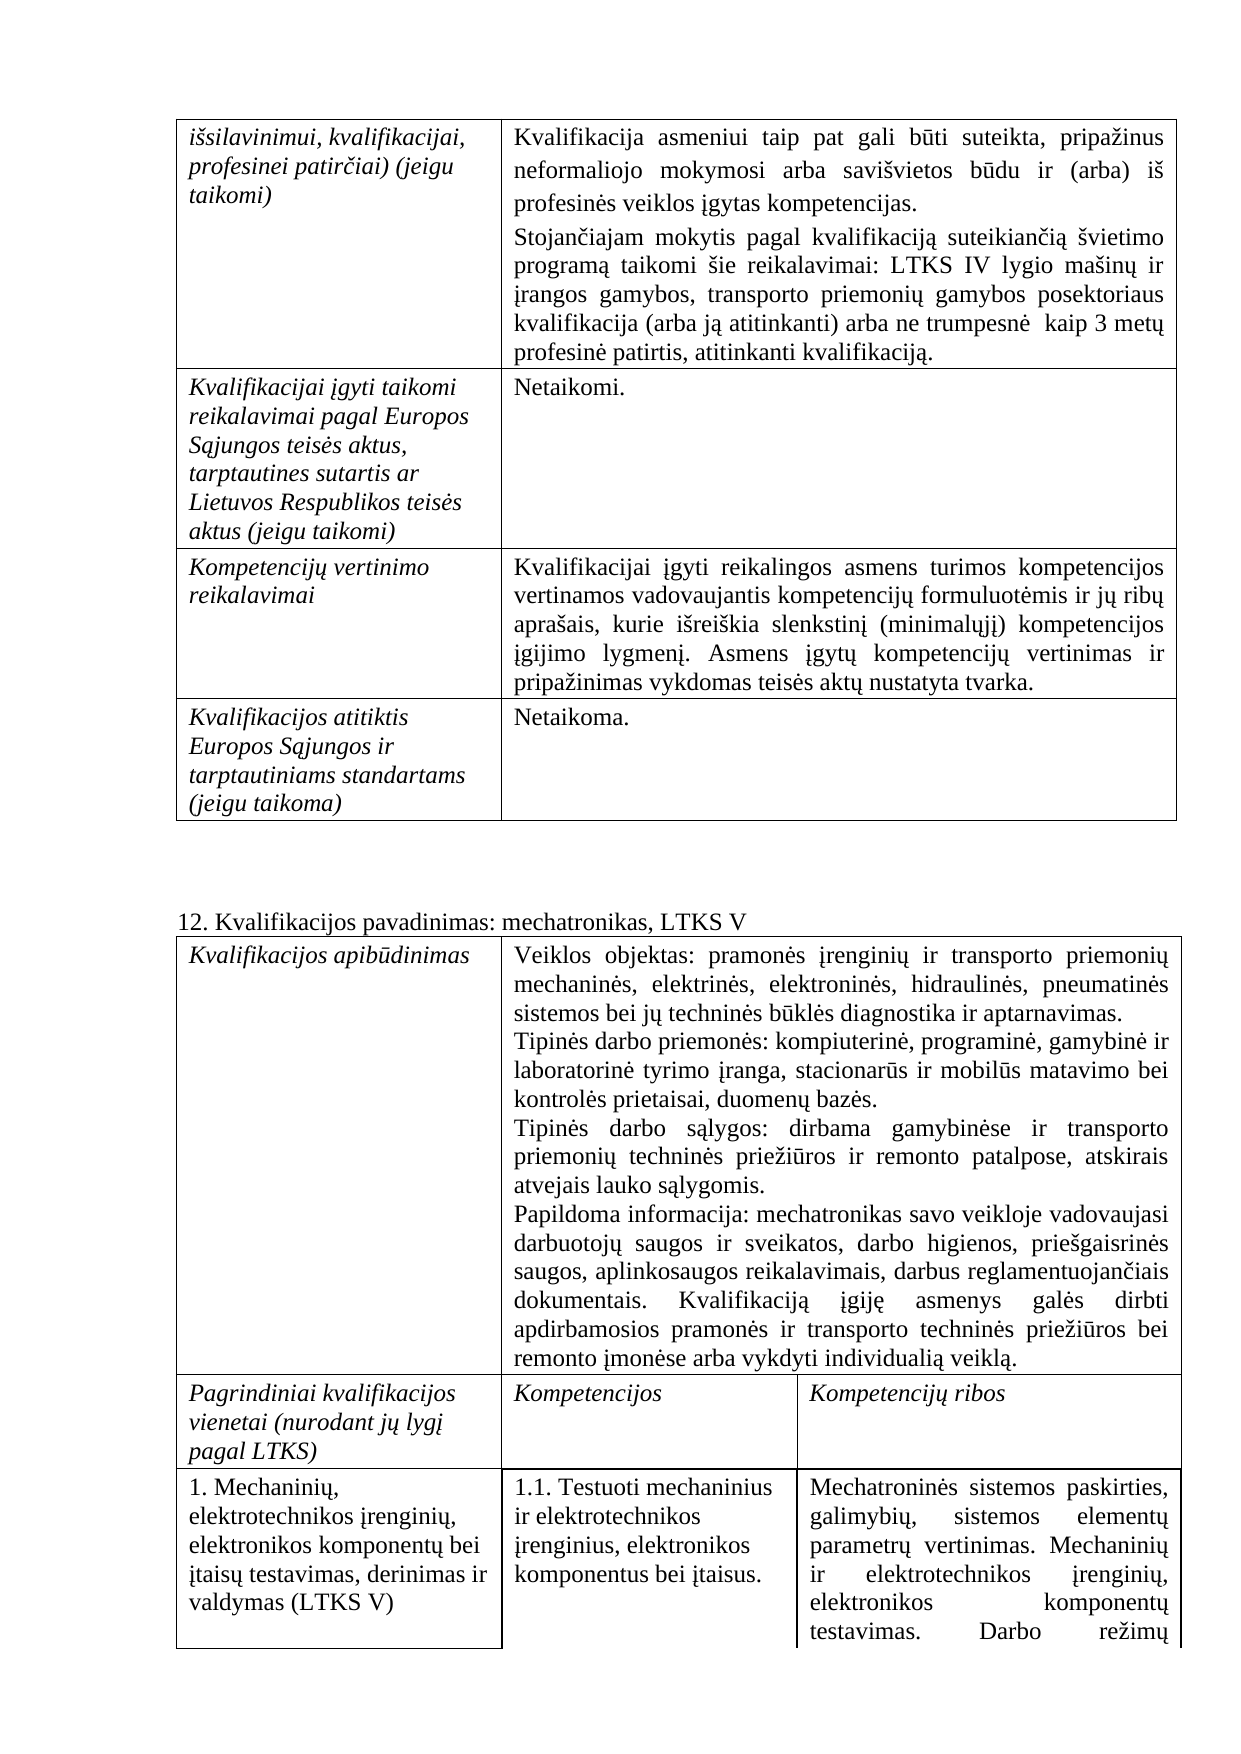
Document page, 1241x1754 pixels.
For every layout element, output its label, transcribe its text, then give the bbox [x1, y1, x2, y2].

table_cell išsilavinimui, kvalifikacijai, profesinei patirčiai) (jeigu taikomi) [177, 120, 501, 368]
text 12. Kvalifikacijos pavadinimas: mechatronikas, LTKS V [177, 907, 1181, 936]
table_header Kvalifikacijos apibūdinimas [177, 937, 501, 1374]
table_cell Kvalifikacijai įgyti reikalingos asmens turimos kompetencijos vertinamos vadovaujantis kompetencijų formuluotėmis ir jų ribų aprašais, kurie išreiškia slenkstinį (minimalųjį) kompetencijos įgijimo lygmenį. Asmens įgytų kompetencijų vertinimas ir pripažinimas vykdomas teisės aktų nustatyta tvarka. [502, 549, 1176, 698]
table_cell Netaikoma. [502, 699, 1176, 820]
table_cell Mechatroninės sistemos paskirties, galimybių, sistemos elementų parametrų vertinimas. Mechaninių ir elektrotechnikos įrenginių, elektronikos komponentų testavimas. Darbo režimų [798, 1470, 1180, 1648]
table_cell Kvalifikacijos atitiktis Europos Sąjungos ir tarptautiniams standartams (jeigu taikoma) [177, 699, 501, 820]
table_cell Kompetencijos [502, 1375, 797, 1467]
table_cell Pagrindiniai kvalifikacijos vienetai (nurodant jų lygį pagal LTKS) [177, 1375, 501, 1467]
table_cell Kompetencijų vertinimo reikalavimai [177, 549, 501, 698]
table_cell Kompetencijų ribos [798, 1375, 1181, 1467]
table_cell Kvalifikacija asmeniui taip pat gali būti suteikta, pripažinus neformaliojo mokymosi arba savišvietos būdu ir (arba) iš profesinės veiklos įgytas kompetencijas. Stojančiajam mokytis pagal kvalifikaciją suteikiančią švietimo programą taikomi šie reikalavimai: LTKS IV lygio mašinų ir įrangos gamybos, transporto priemonių gamybos posektoriaus kvalifikacija (arba ją atitinkanti) arba ne trumpesnė kaip 3 metų profesinė patirtis, atitinkanti kvalifikaciją. [502, 120, 1176, 368]
table_cell 1.1. Testuoti mechaninius ir elektrotechnikos įrenginius, elektronikos komponentus bei įtaisus. [503, 1470, 796, 1648]
table_cell Netaikomi. [502, 369, 1176, 548]
table_header Veiklos objektas: pramonės įrenginių ir transporto priemonių mechaninės, elektrinės, elektroninės, hidraulinės, pneumatinės sistemos bei jų techninės būklės diagnostika ir aptarnavimas. Tipinės darbo priemonės: kompiuterinė, programinė, gamybinė ir laboratorinė tyrimo įranga, stacionarūs ir mobilūs matavimo bei kontrolės prietaisai, duomenų bazės. Tipinės darbo sąlygos: dirbama gamybinėse ir transporto priemonių techninės priežiūros ir remonto patalpose, atskirais atvejais lauko sąlygomis. Papildoma informacija: mechatronikas savo veikloje vadovaujasi darbuotojų saugos ir sveikatos, darbo higienos, priešgaisrinės saugos, aplinkosaugos reikalavimais, darbus reglamentuojančiais dokumentais. Kvalifikaciją įgiję asmenys galės dirbti apdirbamosios pramonės ir transporto techninės priežiūros bei remonto įmonėse arba vykdyti individualią veiklą. [502, 937, 1181, 1374]
table_cell Kvalifikacijai įgyti taikomi reikalavimai pagal Europos Sąjungos teisės aktus, tarptautines sutartis ar Lietuvos Respublikos teisės aktus (jeigu taikomi) [177, 369, 501, 548]
table_cell 1. Mechaninių, elektrotechnikos įrenginių, elektronikos komponentų bei įtaisų testavimas, derinimas ir valdymas (LTKS V) [177, 1469, 501, 1648]
